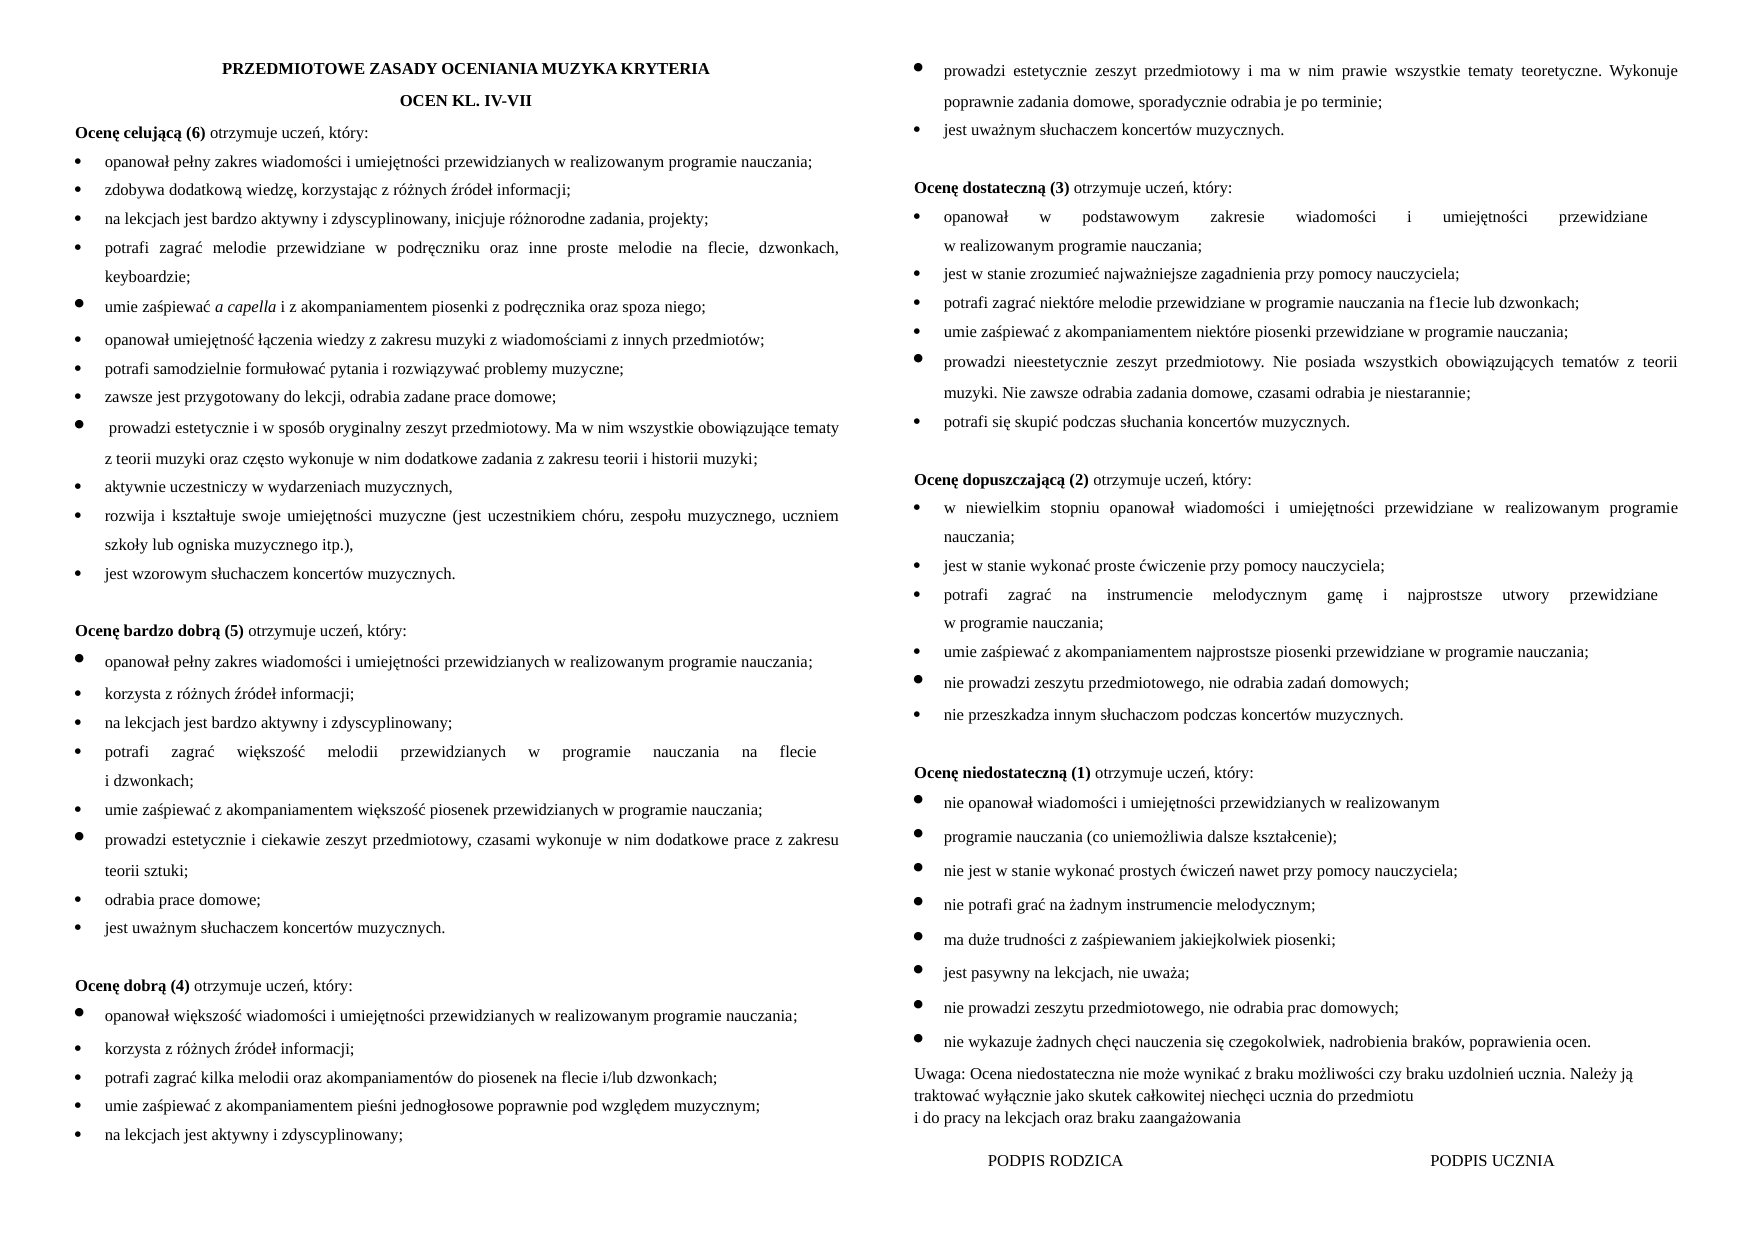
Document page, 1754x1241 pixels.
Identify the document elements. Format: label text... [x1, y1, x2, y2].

list ma duże trudności z zaśpiewaniem jakiejkolwiek piosenki; [914, 928, 1679, 950]
list na lekcjach jest bardzo aktywny i zdyscyplinowany; [75, 713, 840, 732]
list potrafi zagrać kilka melodii oraz akompaniamentów do piosenek na flecie i/lub dzwonkach; [75, 1067, 840, 1087]
list opanował pełny zakres wiadomości i umiejętności przewidzianych w realizowanym programie nauczania; [75, 151, 840, 171]
text Ocenę dostateczną (3) otrzymuje uczeń, który: [914, 178, 1679, 197]
list potrafi zagrać melodie przewidziane w podręczniku oraz inne proste melodie na flecie, dzwonkach, keyboardzie; [75, 238, 840, 286]
list odrabia prace domowe; [75, 889, 840, 908]
list potrafi samodzielnie formułować pytania i rozwiązywać problemy muzyczne; [75, 358, 840, 378]
list nie prowadzi zeszytu przedmiotowego, nie odrabia prac domowych; [914, 996, 1679, 1018]
list na lekcjach jest bardzo aktywny i zdyscyplinowany, inicjuje różnorodne zadania, projekty; [75, 209, 840, 228]
list jest w stanie wykonać proste ćwiczenie przy pomocy nauczyciela; [914, 556, 1679, 575]
list jest uważnym słuchaczem koncertów muzycznych. [914, 120, 1679, 139]
list potrafi zagrać większość melodii przewidzianych w programie nauczania na flecie i dzwonkach; [75, 742, 840, 790]
text Ocenę bardzo dobrą (5) otrzymuje uczeń, który: [75, 621, 840, 640]
list nie potrafi grać na żadnym instrumencie melodycznym; [914, 893, 1679, 916]
list potrafi zagrać na instrumencie melodycznym gamę i najprostsze utwory przewidziane w programie nauczania; [914, 584, 1679, 632]
list umie zaśpiewać z akompaniamentem pieśni jednogłosowe poprawnie pod względem muzycznym; [75, 1096, 840, 1116]
list umie zaśpiewać z akompaniamentem najprostsze piosenki przewidziane w programie nauczania; [914, 642, 1679, 661]
list nie prowadzi zeszytu przedmiotowego, nie odrabia zadań domowych; [914, 671, 1679, 694]
list jest wzorowym słuchaczem koncertów muzycznych. [75, 564, 840, 583]
list jest pasywny na lekcjach, nie uważa; [914, 962, 1679, 984]
list nie przeszkadza innym słuchaczom podczas koncertów muzycznych. [914, 705, 1679, 724]
text Ocenę dobrą (4) otrzymuje uczeń, który: [75, 976, 840, 995]
text Ocenę dopuszczającą (2) otrzymuje uczeń, który: [914, 469, 1679, 488]
text Ocenę celującą (6) otrzymuje uczeń, który: [75, 123, 840, 142]
list rozwija i kształtuje swoje umiejętności muzyczne (jest uczestnikiem chóru, zespołu muzycznego, uczniem szkoły lub ogniska muzycznego itp.), [75, 506, 840, 554]
list potrafi zagrać niektóre melodie przewidziane w programie nauczania na f1ecie lub dzwonkach; [914, 293, 1679, 312]
list prowadzi estetycznie i w sposób oryginalny zeszyt przedmiotowy. Ma w nim wszystkie obowiązujące tematy z teorii muzyki oraz często wykonuje w nim dodatkowe zadania z zakresu teorii i historii muzyki; [75, 416, 840, 468]
text PRZEDMIOTOWE ZASADY OCENIANIA MUZYKA KRYTERIA OCEN KL. IV-VII [217, 59, 715, 110]
list w niewielkim stopniu opanował wiadomości i umiejętności przewidziane w realizowanym programie nauczania; [914, 498, 1679, 546]
list opanował większość wiadomości i umiejętności przewidzianych w realizowanym programie nauczania; [75, 1004, 840, 1027]
list potrafi się skupić podczas słuchania koncertów muzycznych. [914, 412, 1679, 431]
list prowadzi estetycznie zeszyt przedmiotowy i ma w nim prawie wszystkie tematy teoretyczne. Wykonuje poprawnie zadania domowe, sporadycznie odrabia je po terminie; [914, 59, 1679, 111]
list jest uważnym słuchaczem koncertów muzycznych. [75, 918, 840, 937]
list opanował w podstawowym zakresie wiadomości i umiejętności przewidziane w realizowanym programie nauczania; [914, 206, 1679, 254]
list nie jest w stanie wykonać prostych ćwiczeń nawet przy pomocy nauczyciela; [914, 859, 1679, 882]
list zdobywa dodatkową wiedzę, korzystając z różnych źródeł informacji; [75, 180, 840, 199]
list umie zaśpiewać z akompaniamentem większość piosenek przewidzianych w programie nauczania; [75, 799, 840, 819]
list programie nauczania (co uniemożliwia dalsze kształcenie); [914, 825, 1679, 848]
list prowadzi nieestetycznie zeszyt przedmiotowy. Nie posiada wszystkich obowiązujących tematów z teorii muzyki. Nie zawsze odrabia zadania domowe, czasami odrabia je niestarannie; [914, 351, 1679, 402]
list umie zaśpiewać z akompaniamentem niektóre piosenki przewidziane w programie nauczania; [914, 322, 1679, 341]
text Ocenę niedostateczną (1) otrzymuje uczeń, który: [914, 763, 1679, 782]
list opanował umiejętność łączenia wiedzy z zakresu muzyki z wiadomościami z innych przedmiotów; [75, 329, 840, 349]
text PODPIS RODZICA PODPIS UCZNIA [914, 1151, 1679, 1170]
text Uwaga: Ocena niedostateczna nie może wynikać z braku możliwości czy braku uzdolnień ucznia. Należy ją traktować wyłącznie jako skutek całkowitej niechęci ucznia do przedmiotu i do pracy na lekcjach oraz braku zaangażowania [914, 1064, 1679, 1127]
list korzysta z różnych źródeł informacji; [75, 1038, 840, 1058]
list opanował pełny zakres wiadomości i umiejętności przewidzianych w realizowanym programie nauczania; [75, 650, 840, 673]
list prowadzi estetycznie i ciekawie zeszyt przedmiotowy, czasami wykonuje w nim dodatkowe prace z zakresu teorii sztuki; [75, 828, 840, 880]
list nie opanował wiadomości i umiejętności przewidzianych w realizowanym [914, 791, 1679, 814]
list zawsze jest przygotowany do lekcji, odrabia zadane prace domowe; [75, 387, 840, 407]
list nie wykazuje żadnych chęci nauczenia się czegokolwiek, nadrobienia braków, poprawienia ocen. [914, 1030, 1679, 1052]
list jest w stanie zrozumieć najważniejsze zagadnienia przy pomocy nauczyciela; [914, 264, 1679, 283]
list aktywnie uczestniczy w wydarzeniach muzycznych, [75, 477, 840, 496]
list korzysta z różnych źródeł informacji; [75, 684, 840, 703]
list umie zaśpiewać a capella i z akompaniamentem piosenki z podręcznika oraz spoza niego; [75, 296, 840, 318]
list na lekcjach jest aktywny i zdyscyplinowany; [75, 1125, 840, 1144]
